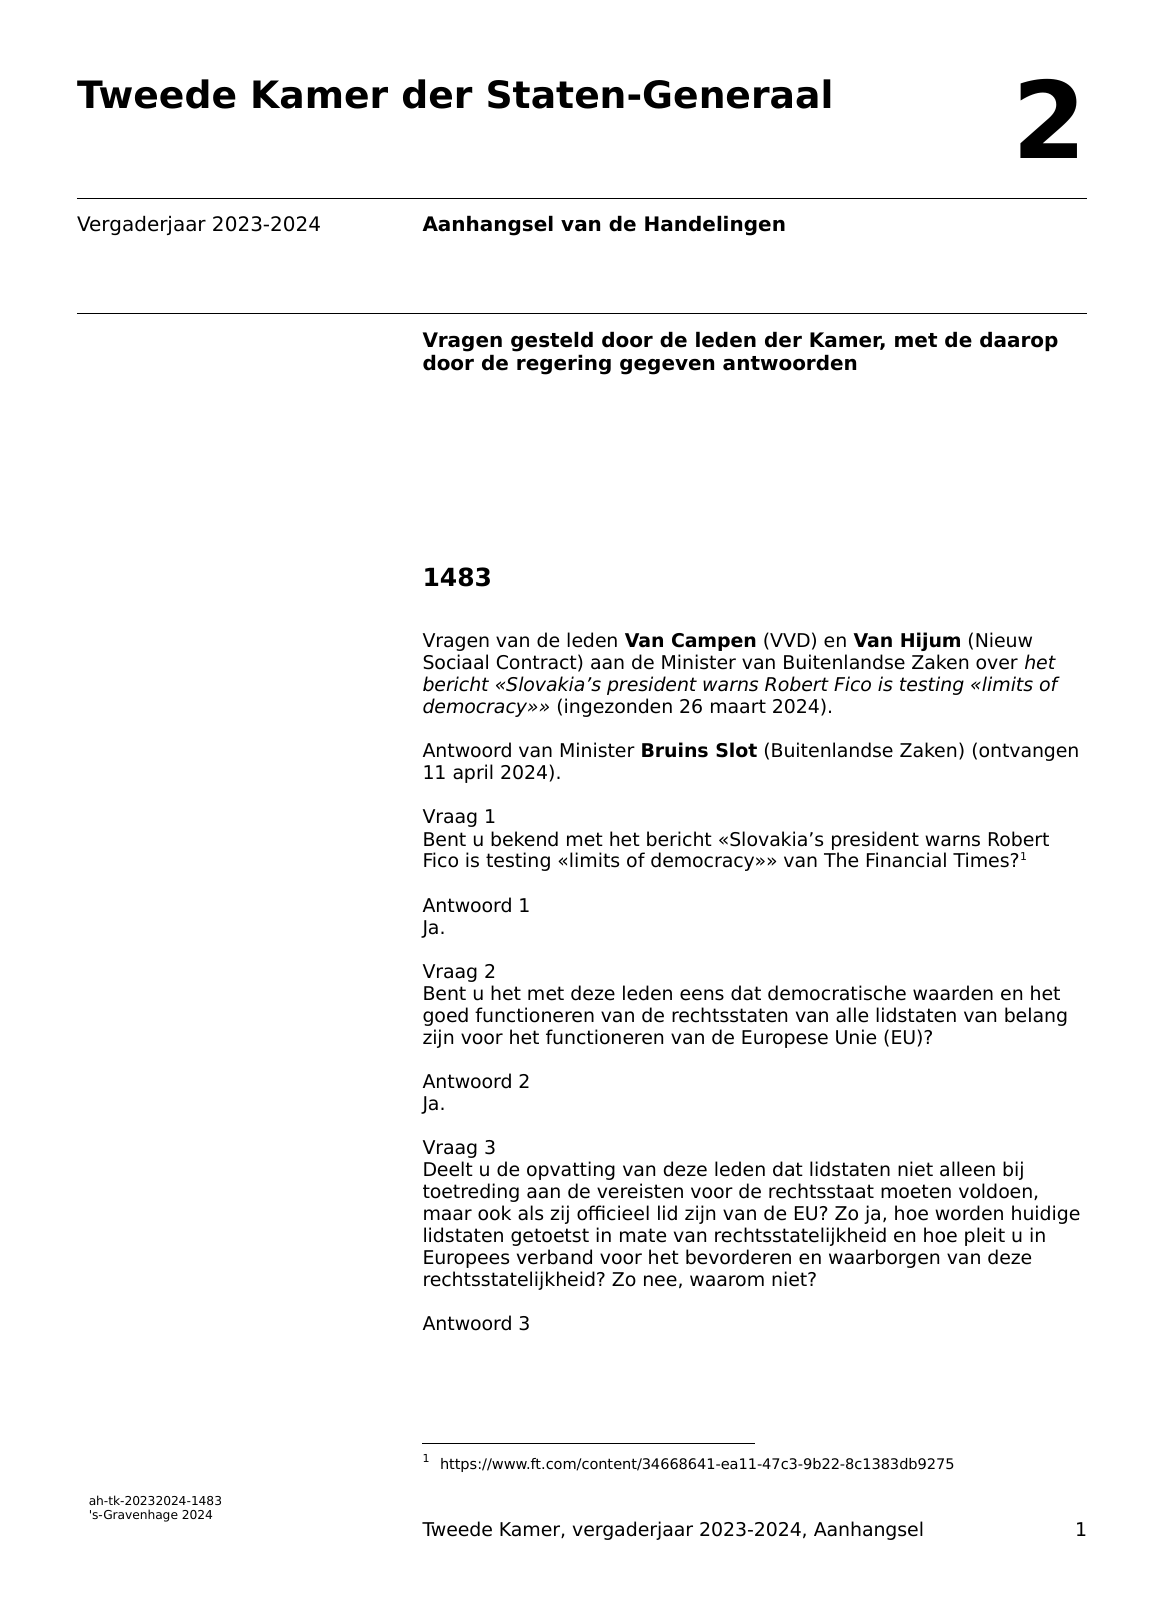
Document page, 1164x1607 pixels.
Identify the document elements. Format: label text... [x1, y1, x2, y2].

text https://www.ft.com/content/34668641-ea11-47c3-9b22-8c1383db9275 [422, 1452, 1087, 1474]
text Vraag 2 [422, 961, 1087, 983]
text ah-tk-20232024-1483 [88, 1494, 323, 1508]
text Vragen van de leden Van Campen (VVD) en Van Hijum (Nieuw Sociaal Contract) aan de Minister van Buitenlandse Zaken over het bericht «Slovakia’s president warns Robert Fico is testing «limits of democracy»» (ingezonden 26 maart 2024). [422, 630, 1087, 718]
table_cell [77, 314, 422, 375]
text Vraag 1 [422, 806, 1087, 828]
text Antwoord 1 [422, 894, 1087, 917]
text 1483 [422, 563, 1087, 592]
text 's-Gravenhage 2024 [88, 1508, 323, 1522]
text Antwoord 3 [422, 1313, 1087, 1335]
text Ja. [422, 917, 1087, 938]
text Deelt u de opvatting van deze leden dat lidstaten niet alleen bij toetreding aan de vereisten voor de rechtsstaat moeten voldoen, maar ook als zij officieel lid zijn van de EU? Zo ja, hoe worden huidige lidstaten getoetst in mate van rechtsstatelijkheid en hoe pleit u in Europees verband voor het bevorderen en waarborgen van deze rechtsstatelijkheid? Zo nee, waarom niet? [422, 1159, 1087, 1291]
table_cell Vragen gesteld door de leden der Kamer, met de daarop door de regering gegeven antwoorden [422, 314, 1087, 375]
table_cell Aanhangsel van de Handelingen [422, 199, 1087, 313]
text Ja. [422, 1093, 1087, 1115]
text Antwoord van Minister Bruins Slot (Buitenlandse Zaken) (ontvangen 11 april 2024). [422, 740, 1087, 784]
table_header 2 [886, 59, 1087, 198]
table_cell Vergaderjaar 2023-2024 [77, 199, 422, 313]
text Antwoord 2 [422, 1071, 1087, 1093]
text Vraag 3 [422, 1137, 1087, 1159]
table_header Tweede Kamer der Staten-Generaal [77, 59, 886, 198]
text Bent u het met deze leden eens dat democratische waarden en het goed functioneren van de rechtsstaten van alle lidstaten van belang zijn voor het functioneren van de Europese Unie (EU)? [422, 983, 1087, 1049]
text Bent u bekend met het bericht «Slovakia’s president warns Robert Fico is testing «limits of democracy»» van The Financial Times? [422, 828, 1087, 872]
